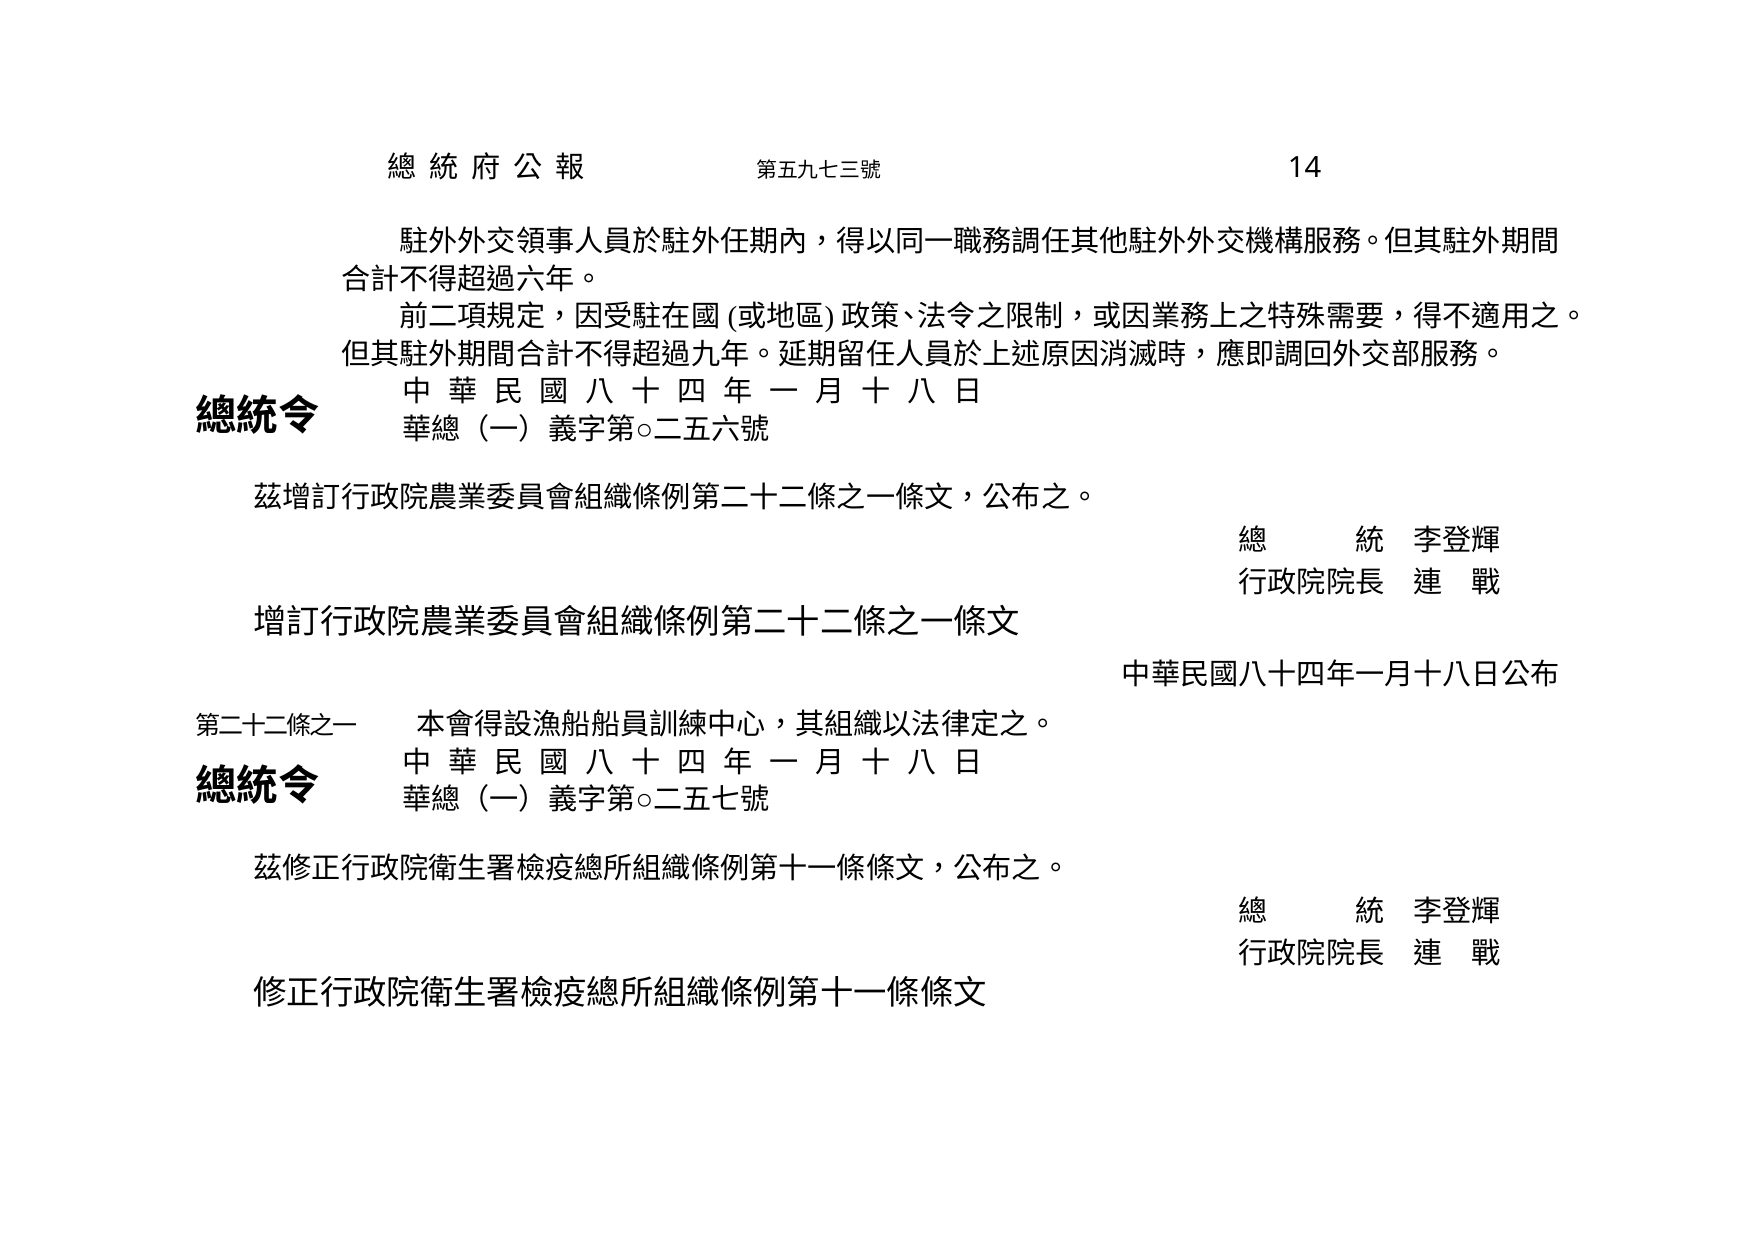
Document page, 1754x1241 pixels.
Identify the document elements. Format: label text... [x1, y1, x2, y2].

text 總 統 李登輝 [195, 891, 1501, 928]
text 茲修正行政院衛生署檢疫總所組織條例第十一條條文，公布之。 [195, 848, 1559, 886]
table_header 中華民國八十四年一月十八日 華總（一）義字第○二五六號 [399, 372, 986, 478]
text 行政院院長 連 戰 [195, 563, 1501, 600]
text 茲增訂行政院農業委員會組織條例第二十二條之一條文，公布之。 [195, 478, 1559, 515]
text 駐外外交領事人員於駐外任期內，得以同一職務調任其他駐外外交機構服務。但其駐外期間合計不得超過六年。 [341, 222, 1559, 297]
text 第二十二條之一 本會得設漁船船員訓練中心，其組織以法律定之。 [195, 704, 1559, 742]
text 前二項規定，因受駐在國 (或地區) 政策、法令之限制，或因業務上之特殊需要，得不適用之。但其駐外期間合計不得超過九年。延期留任人員於上述原因消滅時，應即調回外交部服務。 [341, 297, 1559, 372]
text 總 統 李登輝 [195, 520, 1501, 558]
text 中華民國八十四年一月十八日公布 [195, 654, 1559, 692]
table_header 總統令 [192, 372, 399, 478]
text 修正行政院衛生署檢疫總所組織條例第十一條條文 [253, 971, 1559, 1013]
table_header 總統令 [192, 742, 399, 848]
text 增訂行政院農業委員會組織條例第二十二條之一條文 [253, 600, 1559, 642]
table_header 中華民國八十四年一月十八日 華總（一）義字第○二五七號 [399, 742, 986, 848]
text 行政院院長 連 戰 [195, 933, 1501, 971]
